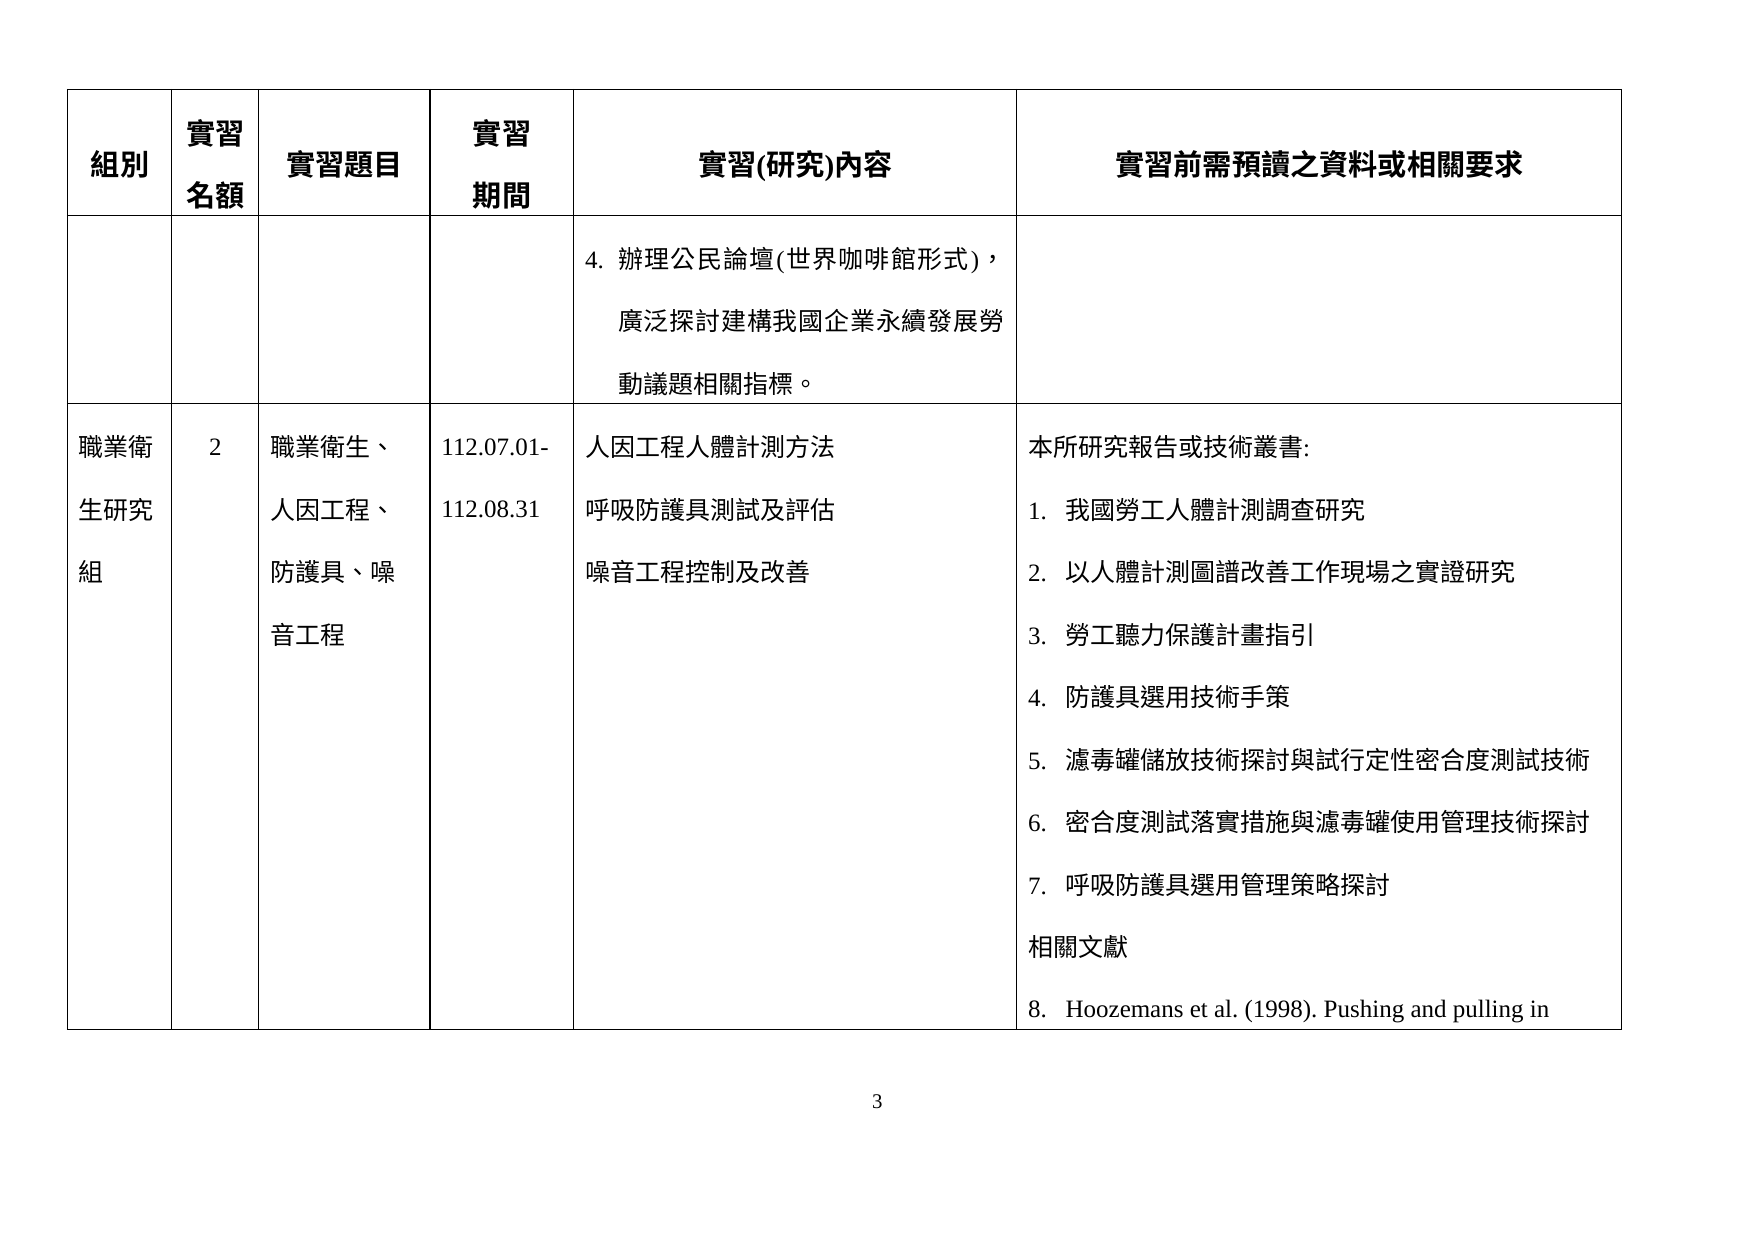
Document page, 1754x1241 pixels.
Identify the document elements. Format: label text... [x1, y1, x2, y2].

table_header 實習名額 [172, 90, 258, 215]
table_cell [431, 216, 573, 403]
table_header 組別 [68, 90, 171, 215]
table_cell [172, 216, 258, 403]
table_cell 蒐集與研析國內外有關企業永續發展之勞動相關議題文獻資料。 深度訪談專家學者或實務工作者，就企業永續發展現況問題及勞動議題指標發展進行深入探討。 成立工作坊研析建構我國企業永續發展勞動議題相關指標之具體方案。 辦理公民論壇(世界咖啡館形式)，廣泛探討建構我國企業永續發展勞動議題相關指標。 [574, 216, 1016, 403]
table_header 實習(研究)內容 [574, 90, 1016, 215]
table_cell 本所研究報告或技術叢書: 我國勞工人體計測調查研究 以人體計測圖譜改善工作現場之實證研究 勞工聽力保護計畫指引 防護具選用技術手策 濾毒罐儲放技術探討與試行定性密合度測試技術 密合度測試落實措施與濾毒罐使用管理技術探討 呼吸防護具選用管理策略探討 相關文獻 Hoozemans et al. (1998). Pushing and pulling in relation to musculoskeletal disorders: a review of risk factors. Ergonomics, Vol. 41., No. 6, pp. 757 781. Snook, S.H., Campanelli, R.A., and Hert, J.W. (1978). A study of three preventive approaches to low back injury, Journal of Occupational Medicine, 20, 478 481. Odor Threshold for Chemicals with Established Occupational Health Standards [1017, 404, 1621, 1029]
table_cell 職業衛生研究組 [68, 404, 171, 1029]
table_cell [1017, 216, 1621, 403]
table_header 實習前需預讀之資料或相關要求 [1017, 90, 1621, 215]
table_cell [68, 216, 171, 403]
table_cell 職業衛生、人因工程、防護具、噪音工程 [259, 404, 429, 1029]
table_header 實習 期間 [431, 90, 573, 215]
table_cell 人因工程人體計測方法 呼吸防護具測試及評估 噪音工程控制及改善 [574, 404, 1016, 1029]
table_cell 2 [172, 404, 258, 1029]
table_header 實習題目 [259, 90, 429, 215]
table_cell 112.07.01- 112.08.31 [431, 404, 573, 1029]
table_cell [259, 216, 429, 403]
